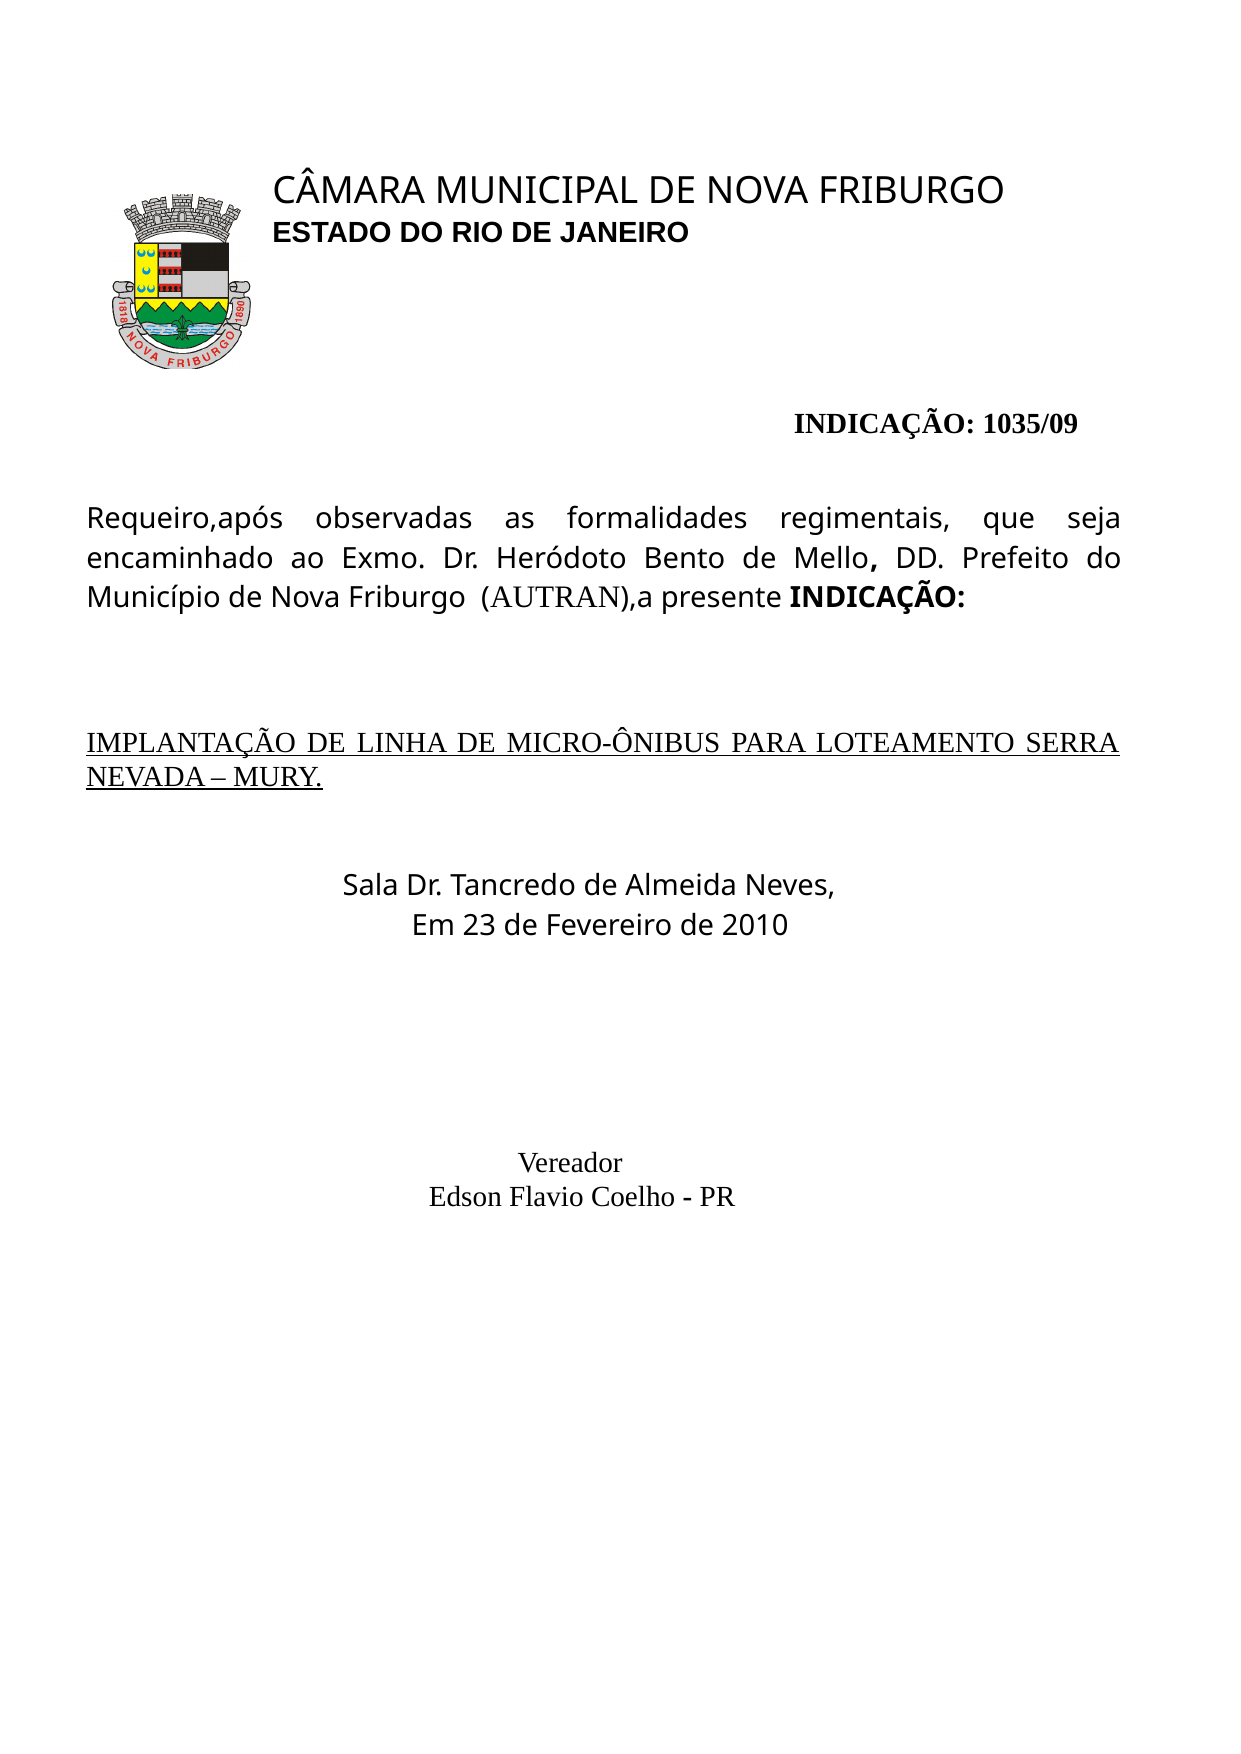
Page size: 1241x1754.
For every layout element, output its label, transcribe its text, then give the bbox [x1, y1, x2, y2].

text CÂMARA MUNICIPAL DE NOVA FRIBURGO [86, 163, 1122, 369]
text NEVADA – MURY. [86, 756, 1120, 793]
list INDICAÇÃO: 1035/09 [756, 406, 1122, 440]
text Em 23 de Fevereiro de 2010 [86, 904, 1122, 944]
text ESTADO DO RIO DE JANEIRO [254, 214, 1122, 248]
text Requeiro,após observadas as formalidades regimentais, que seja encaminhado ao Exmo. Dr. Heródoto Bento de Mello, DD. Prefeito do Município de Nova Friburgo (AUTRAN),a presente INDICAÇÃO: [86, 497, 1122, 616]
text [89, 214, 112, 248]
text Edson Flavio Coelho - PR [86, 1179, 1122, 1212]
text Vereador [86, 1145, 1122, 1179]
text IMPLANTAÇÃO DE LINHA DE MICRO-ÔNIBUS PARA LOTEAMENTO SERRA [86, 726, 1120, 755]
text Sala Dr. Tancredo de Almeida Neves, [86, 864, 1122, 904]
